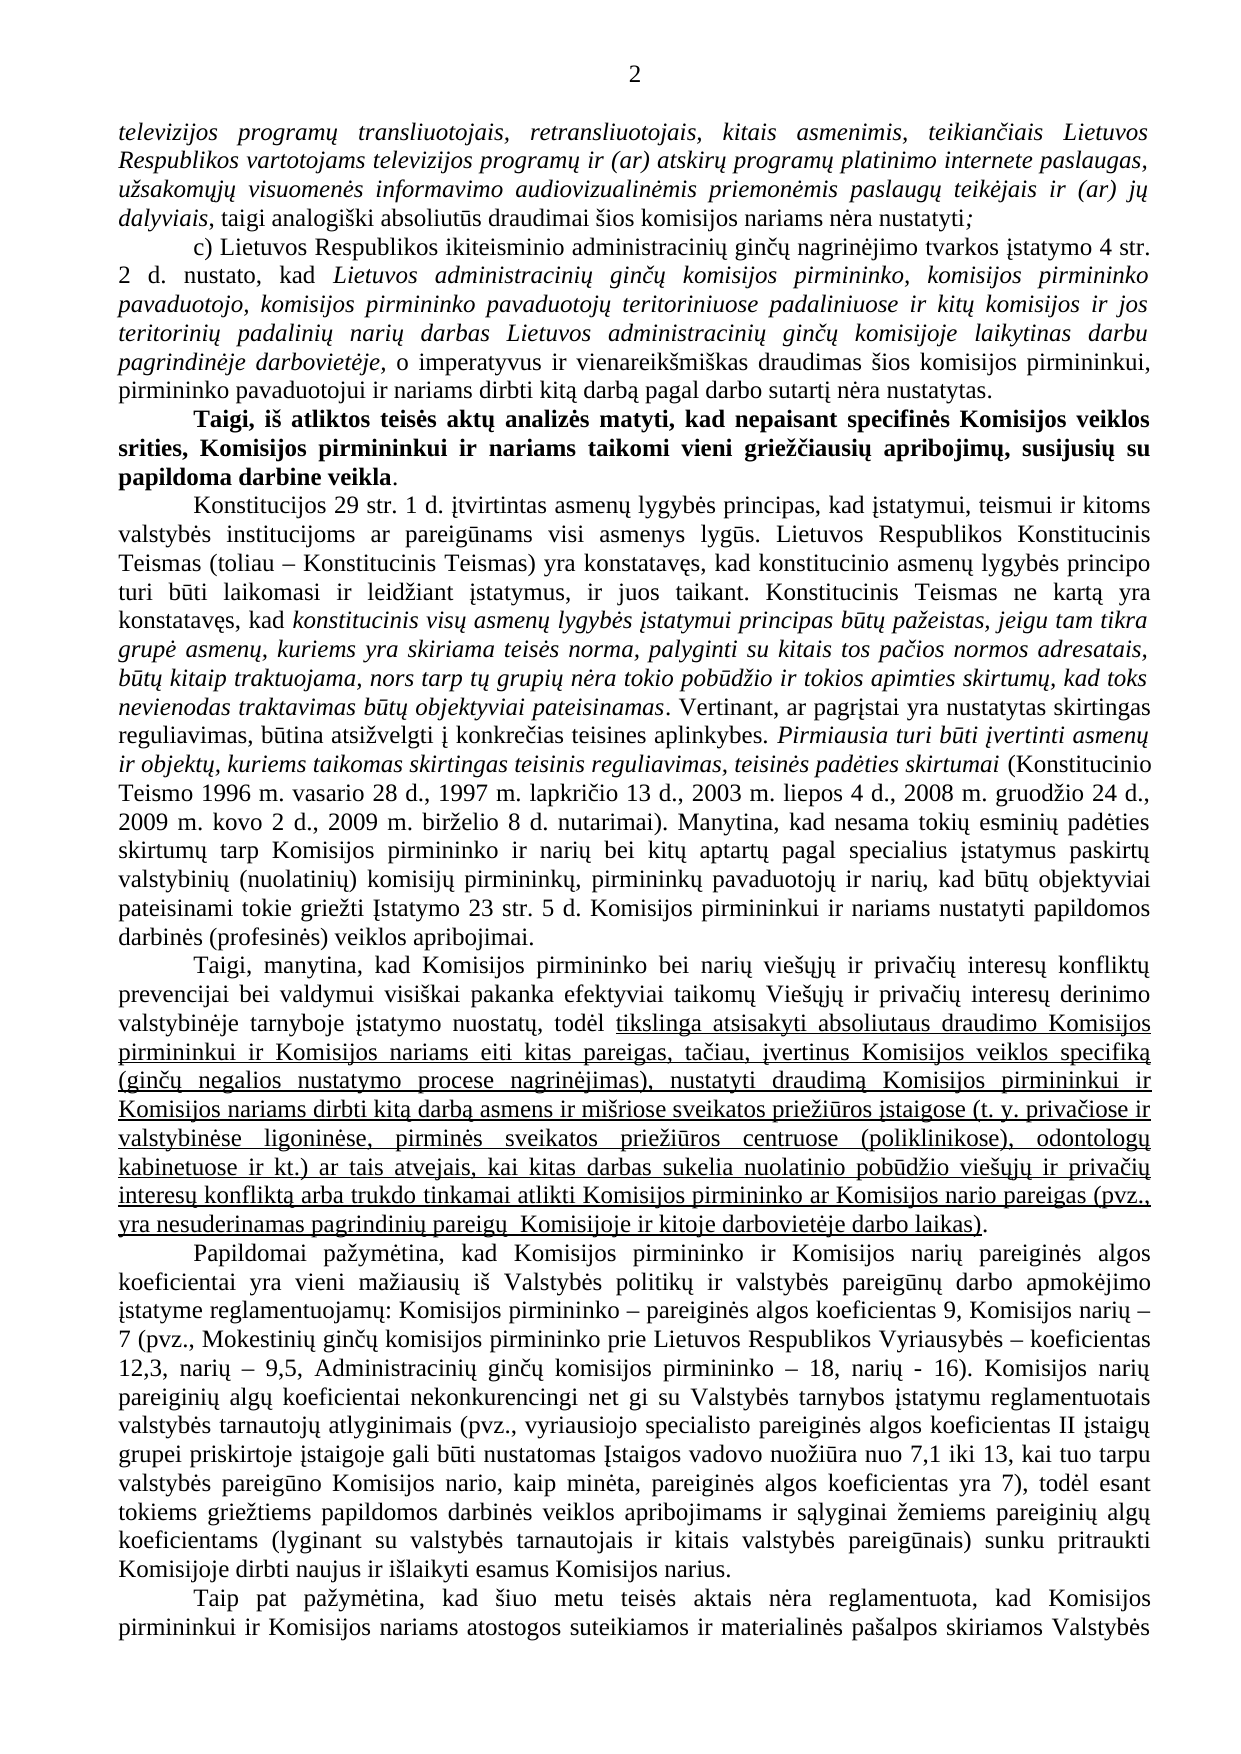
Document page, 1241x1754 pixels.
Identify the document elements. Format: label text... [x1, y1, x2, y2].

text Konstitucijos 29 str. 1 d. įtvirtintas asmenų lygybės principas, kad įstatymui, teismui ir kitoms valstybės institucijoms ar pareigūnams visi asmenys lygūs. Lietuvos Respublikos Konstitucinis Teismas (toliau – Konstitucinis Teismas) yra konstatavęs, kad konstitucinio asmenų lygybės principo turi būti laikomasi ir leidžiant įstatymus, ir juos taikant. Konstitucinis Teismas ne kartą yra konstatavęs, kad konstitucinis visų asmenų lygybės įstatymui principas būtų pažeistas, jeigu tam tikra grupė asmenų, kuriems yra skiriama teisės norma, palyginti su kitais tos pačios normos adresatais, būtų kitaip traktuojama, nors tarp tų grupių nėra tokio pobūdžio ir tokios apimties skirtumų, kad toks nevienodas traktavimas būtų objektyviai pateisinamas. Vertinant, ar pagrįstai yra nustatytas skirtingas reguliavimas, būtina atsižvelgti į konkrečias teisines aplinkybes. Pirmiausia turi būti įvertinti asmenų ir objektų, kuriems taikomas skirtingas teisinis reguliavimas, teisinės padėties skirtumai (Konstitucinio Teismo 1996 m. vasario 28 d., 1997 m. lapkričio 13 d., 2003 m. liepos 4 d., 2008 m. gruodžio 24 d., 2009 m. kovo 2 d., 2009 m. birželio 8 d. nutarimai). Manytina, kad nesama tokių esminių padėties skirtumų tarp Komisijos pirmininko ir narių bei kitų aptartų pagal specialius įstatymus paskirtų valstybinių (nuolatinių) komisijų pirmininkų, pirmininkų pavaduotojų ir narių, kad būtų objektyviai pateisinami tokie griežti Įstatymo 23 str. 5 d. Komisijos pirmininkui ir nariams nustatyti papildomos darbinės (profesinės) veiklos apribojimai. [118, 490, 1152, 950]
text Taip pat pažymėtina, kad šiuo metu teisės aktais nėra reglamentuota, kad Komisijos pirmininkui ir Komisijos nariams atostogos suteikiamos ir materialinės pašalpos skiriamos Valstybės [118, 1583, 1152, 1640]
text Papildomai pažymėtina, kad Komisijos pirmininko ir Komisijos narių pareiginės algos koeficientai yra vieni mažiausių iš Valstybės politikų ir valstybės pareigūnų darbo apmokėjimo įstatyme reglamentuojamų: Komisijos pirmininko – pareiginės algos koeficientas 9, Komisijos narių – 7 (pvz., Mokestinių ginčų komisijos pirmininko prie Lietuvos Respublikos Vyriausybės – koeficientas 12,3, narių – 9,5, Administracinių ginčų komisijos pirmininko – 18, narių - 16). Komisijos narių pareiginių algų koeficientai nekonkurencingi net gi su Valstybės tarnybos įstatymu reglamentuotais valstybės tarnautojų atlyginimais (pvz., vyriausiojo specialisto pareiginės algos koeficientas II įstaigų grupei priskirtoje įstaigoje gali būti nustatomas Įstaigos vadovo nuožiūra nuo 7,1 iki 13, kai tuo tarpu valstybės pareigūno Komisijos nario, kaip minėta, pareiginės algos koeficientas yra 7), todėl esant tokiems griežtiems papildomos darbinės veiklos apribojimams ir sąlyginai žemiems pareiginių algų koeficientams (lyginant su valstybės tarnautojais ir kitais valstybės pareigūnais) sunku pritraukti Komisijoje dirbti naujus ir išlaikyti esamus Komisijos narius. [118, 1238, 1152, 1583]
text Taigi, manytina, kad Komisijos pirmininko bei narių viešųjų ir privačių interesų konfliktų prevencijai bei valdymui visiškai pakanka efektyviai taikomų Viešųjų ir privačių interesų derinimo valstybinėje tarnyboje įstatymo nuostatų, todėl tikslinga atsisakyti absoliutaus draudimo Komisijos pirmininkui ir Komisijos nariams eiti kitas pareigas, tačiau, įvertinus Komisijos veiklos specifiką (ginčų negalios nustatymo procese nagrinėjimas), nustatyti draudimą Komisijos pirmininkui ir [118, 950, 1152, 1090]
text televizijos programų transliuotojais, retransliuotojais, kitais asmenimis, teikiančiais Lietuvos Respublikos vartotojams televizijos programų ir (ar) atskirų programų platinimo internete paslaugas, užsakomųjų visuomenės informavimo audiovizualinėmis priemonėmis paslaugų teikėjais ir (ar) jų dalyviais, taigi analogiški absoliutūs draudimai šios komisijos nariams nėra nustatyti; [118, 117, 1152, 232]
text c) Lietuvos Respublikos ikiteisminio administracinių ginčų nagrinėjimo tvarkos įstatymo 4 str. 2 d. nustato, kad Lietuvos administracinių ginčų komisijos pirmininko, komisijos pirmininko pavaduotojo, komisijos pirmininko pavaduotojų teritoriniuose padaliniuose ir kitų komisijos ir jos teritorinių padalinių narių darbas Lietuvos administracinių ginčų komisijoje laikytinas darbu pagrindinėje darbovietėje, o imperatyvus ir vienareikšmiškas draudimas šios komisijos pirmininkui, pirmininko pavaduotojui ir nariams dirbti kitą darbą pagal darbo sutartį nėra nustatytas. [118, 232, 1152, 404]
text Komisijos nariams dirbti kitą darbą asmens ir mišriose sveikatos priežiūros įstaigose (t. y. privačiose ir valstybinėse ligoninėse, pirminės sveikatos priežiūros centruose (poliklinikose), odontologų kabinetuose ir kt.) ar tais atvejais, kai kitas darbas sukelia nuolatinio pobūdžio viešųjų ir privačių interesų konfliktą arba trukdo tinkamai atlikti Komisijos pirmininko ar Komisijos nario pareigas (pvz., yra nesuderinamas pagrindinių pareigų Komisijoje ir kitoje darbovietėje darbo laikas). [118, 1092, 1152, 1238]
text Taigi, iš atliktos teisės aktų analizės matyti, kad nepaisant specifinės Komisijos veiklos srities, Komisijos pirmininkui ir nariams taikomi vieni griežčiausių apribojimų, susijusių su papildoma darbine veikla. [118, 404, 1152, 490]
